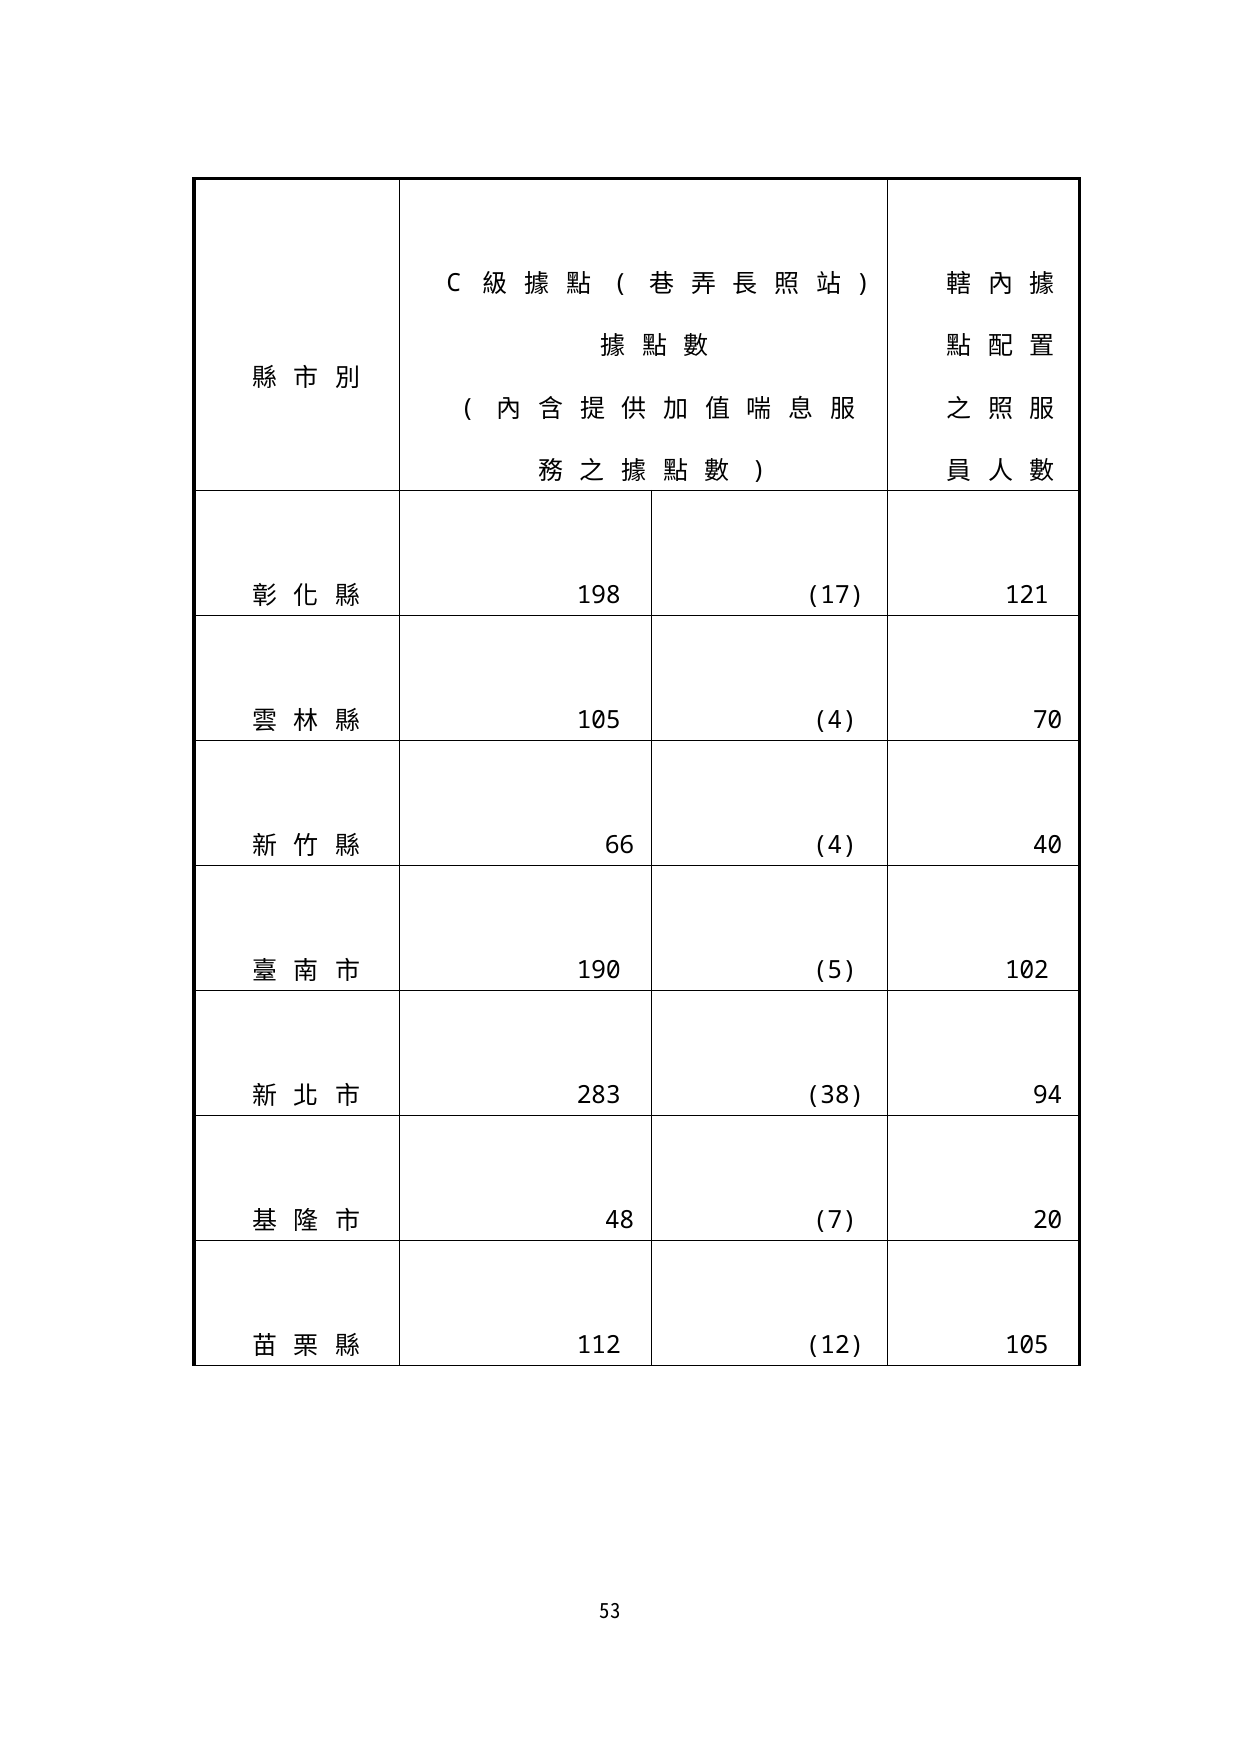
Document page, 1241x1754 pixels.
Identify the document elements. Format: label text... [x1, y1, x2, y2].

table_cell (4) [652, 741, 887, 865]
table_cell 102 [888, 866, 1078, 990]
table_cell 雲林縣 [196, 616, 399, 740]
table_cell 新竹縣 [196, 741, 399, 865]
table_cell (5) [652, 866, 887, 990]
table_cell 105 [888, 1241, 1078, 1365]
table_cell 臺南市 [196, 866, 399, 990]
table_cell 40 [888, 741, 1078, 865]
table_cell (12) [652, 1241, 887, 1365]
table_cell 70 [888, 616, 1078, 740]
table_cell (7) [652, 1116, 887, 1240]
table_cell 基隆市 [196, 1116, 399, 1240]
table_cell 283 [400, 991, 651, 1115]
table_cell (17) [652, 491, 887, 615]
table_cell 苗栗縣 [196, 1241, 399, 1365]
table_cell (38) [652, 991, 887, 1115]
table_cell 121 [888, 491, 1078, 615]
table_cell 190 [400, 866, 651, 990]
table_cell 48 [400, 1116, 651, 1240]
table_cell 彰化縣 [196, 491, 399, 615]
table_header 轄內據點配置之照服員人數 [888, 180, 1078, 490]
table_header C級據點(巷弄長照站)據點數 (內含提供加值喘息服務之據點數) [400, 180, 887, 490]
table_cell 198 [400, 491, 651, 615]
table_cell 20 [888, 1116, 1078, 1240]
table_cell (4) [652, 616, 887, 740]
table_cell 105 [400, 616, 651, 740]
table_cell 66 [400, 741, 651, 865]
table_cell 94 [888, 991, 1078, 1115]
table_cell 新北市 [196, 991, 399, 1115]
table_header 縣市別 [196, 180, 399, 490]
table_cell 112 [400, 1241, 651, 1365]
